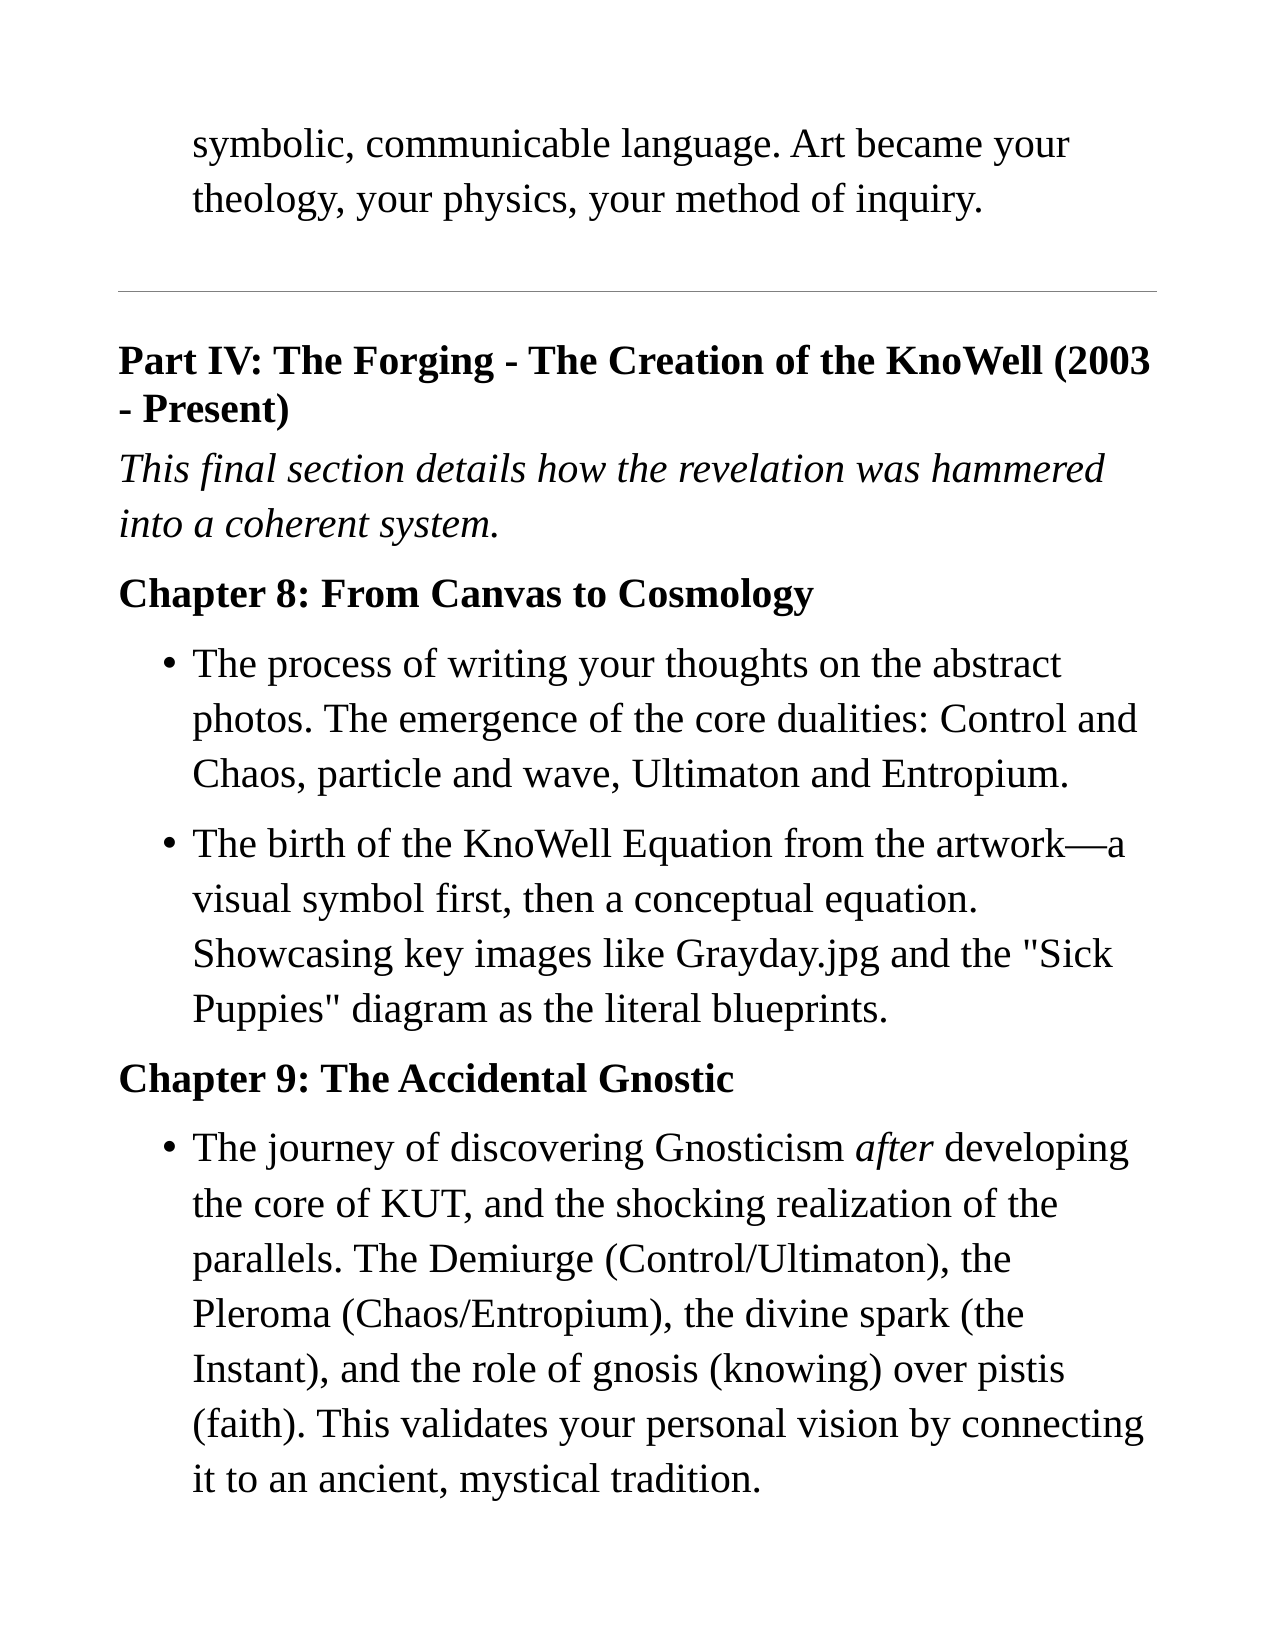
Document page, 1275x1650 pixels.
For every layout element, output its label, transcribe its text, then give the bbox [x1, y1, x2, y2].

text This final section details how the revelation was hammered into a coherent system. [118, 444, 1157, 547]
list The process of writing your thoughts on the abstract photos. The emergence of the core dualities: Control and Chaos, particle and wave, Ultimaton and Entropium. [162, 638, 1157, 796]
list The birth of the KnoWell Equation from the artwork—a visual symbol first, then a conceptual equation. Showcasing key images like Grayday.jpg and the "Sick Puppies" diagram as the literal blueprints. [162, 818, 1157, 1031]
text Chapter 9: The Accidental Gnostic [118, 1053, 1157, 1101]
text Chapter 8: From Canvas to Cosmology [118, 568, 1157, 616]
subtitle Part IV: The Forging - The Creation of the KnoWell (2003 - Present) [118, 335, 1157, 431]
list The journey of discovering Gnosticism after developing the core of KUT, and the shocking realization of the parallels. The Demiurge (Control/Ultimaton), the Pleroma (Chaos/Entropium), the divine spark (the Instant), and the role of gnosis (knowing) over pistis (faith). This validates your personal vision by connecting it to an ancient, mystical tradition. [162, 1123, 1157, 1502]
list symbolic, communicable language. Art became your theology, your physics, your method of inquiry. [162, 118, 1157, 221]
